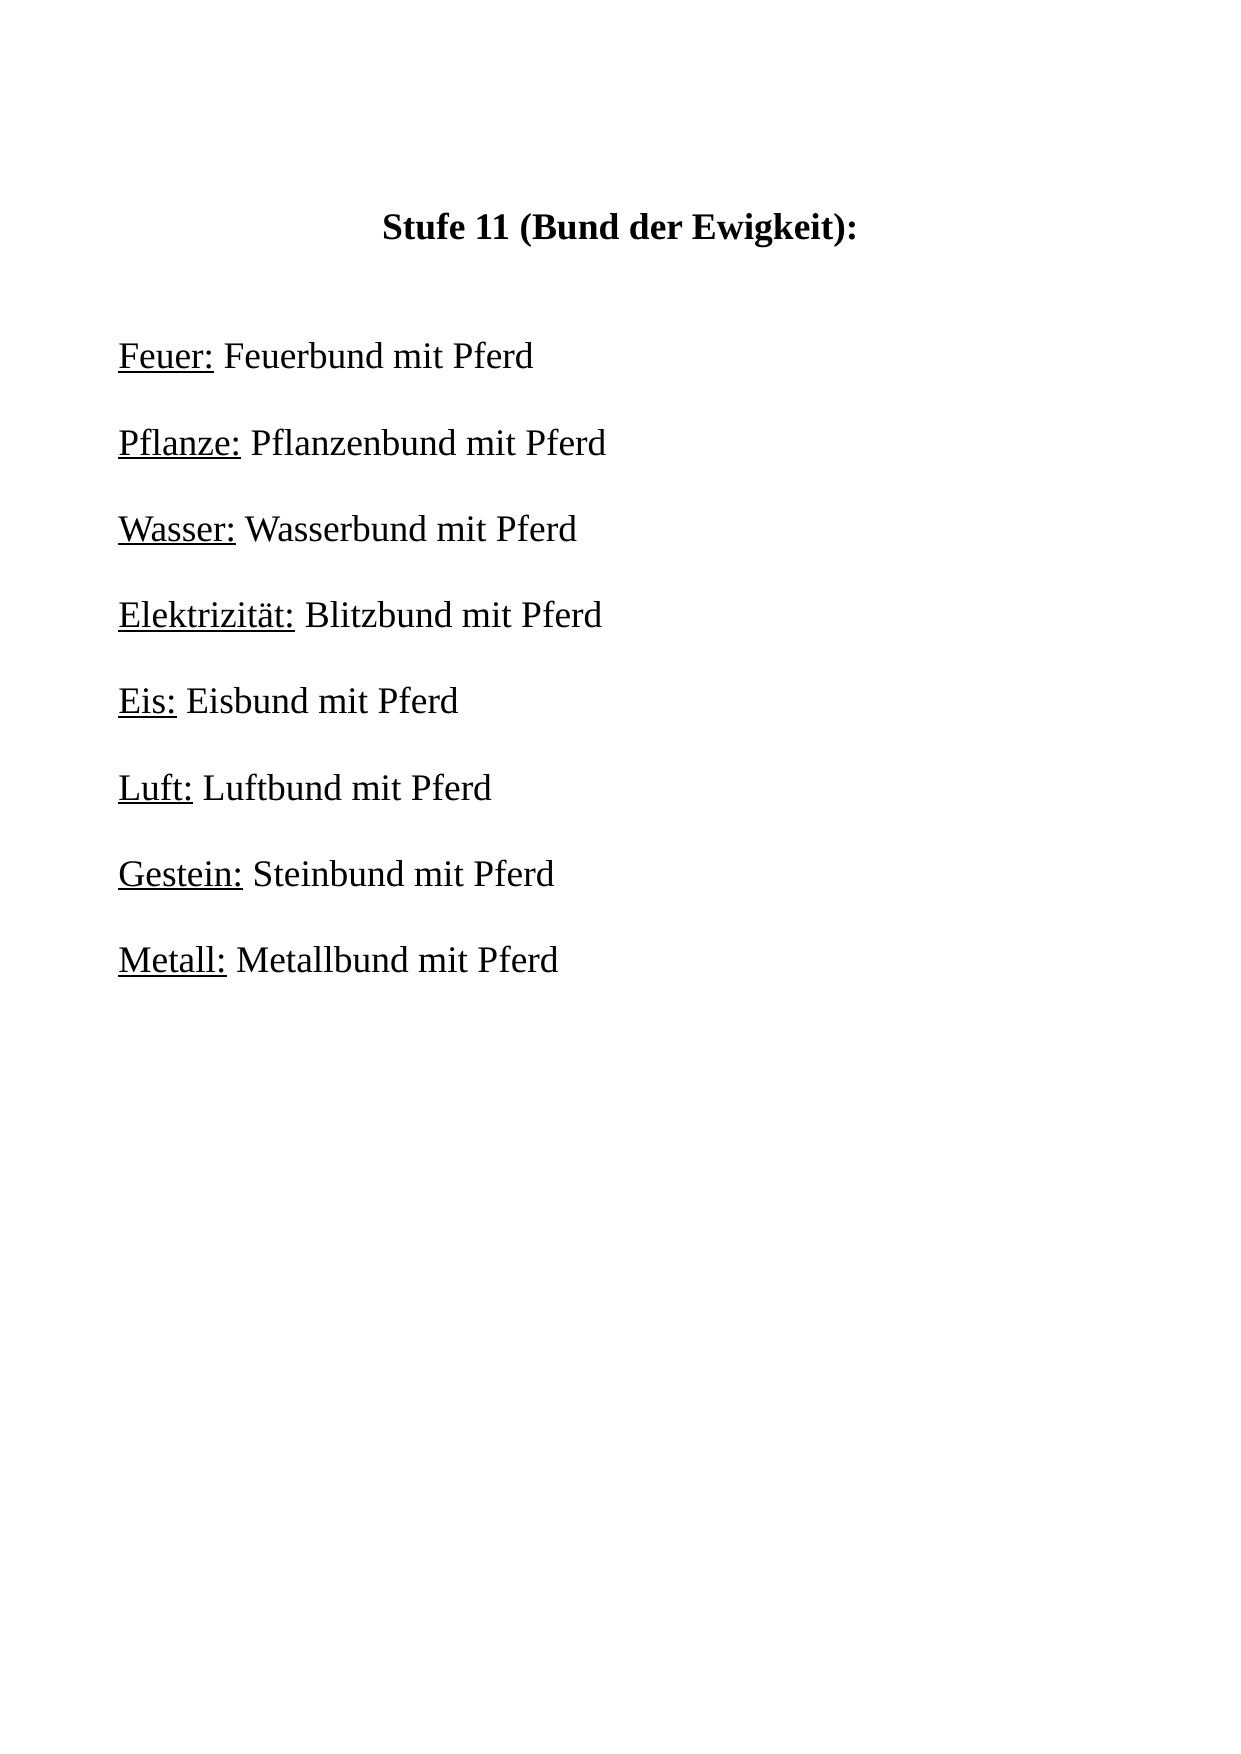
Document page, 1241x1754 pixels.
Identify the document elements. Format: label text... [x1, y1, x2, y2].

text Eis: Eisbund mit Pferd [118, 679, 1122, 722]
text Elektrizität: Blitzbund mit Pferd [118, 592, 1122, 636]
text Wasser: Wasserbund mit Pferd [118, 506, 1122, 549]
text Feuer: Feuerbund mit Pferd [118, 334, 1122, 377]
text Gestein: Steinbund mit Pferd [118, 851, 1122, 894]
text Pflanze: Pflanzenbund mit Pferd [118, 420, 1122, 463]
text Luft: Luftbund mit Pferd [118, 765, 1122, 808]
text Metall: Metallbund mit Pferd [118, 937, 1122, 981]
text Stufe 11 (Bund der Ewigkeit): [118, 204, 1122, 247]
